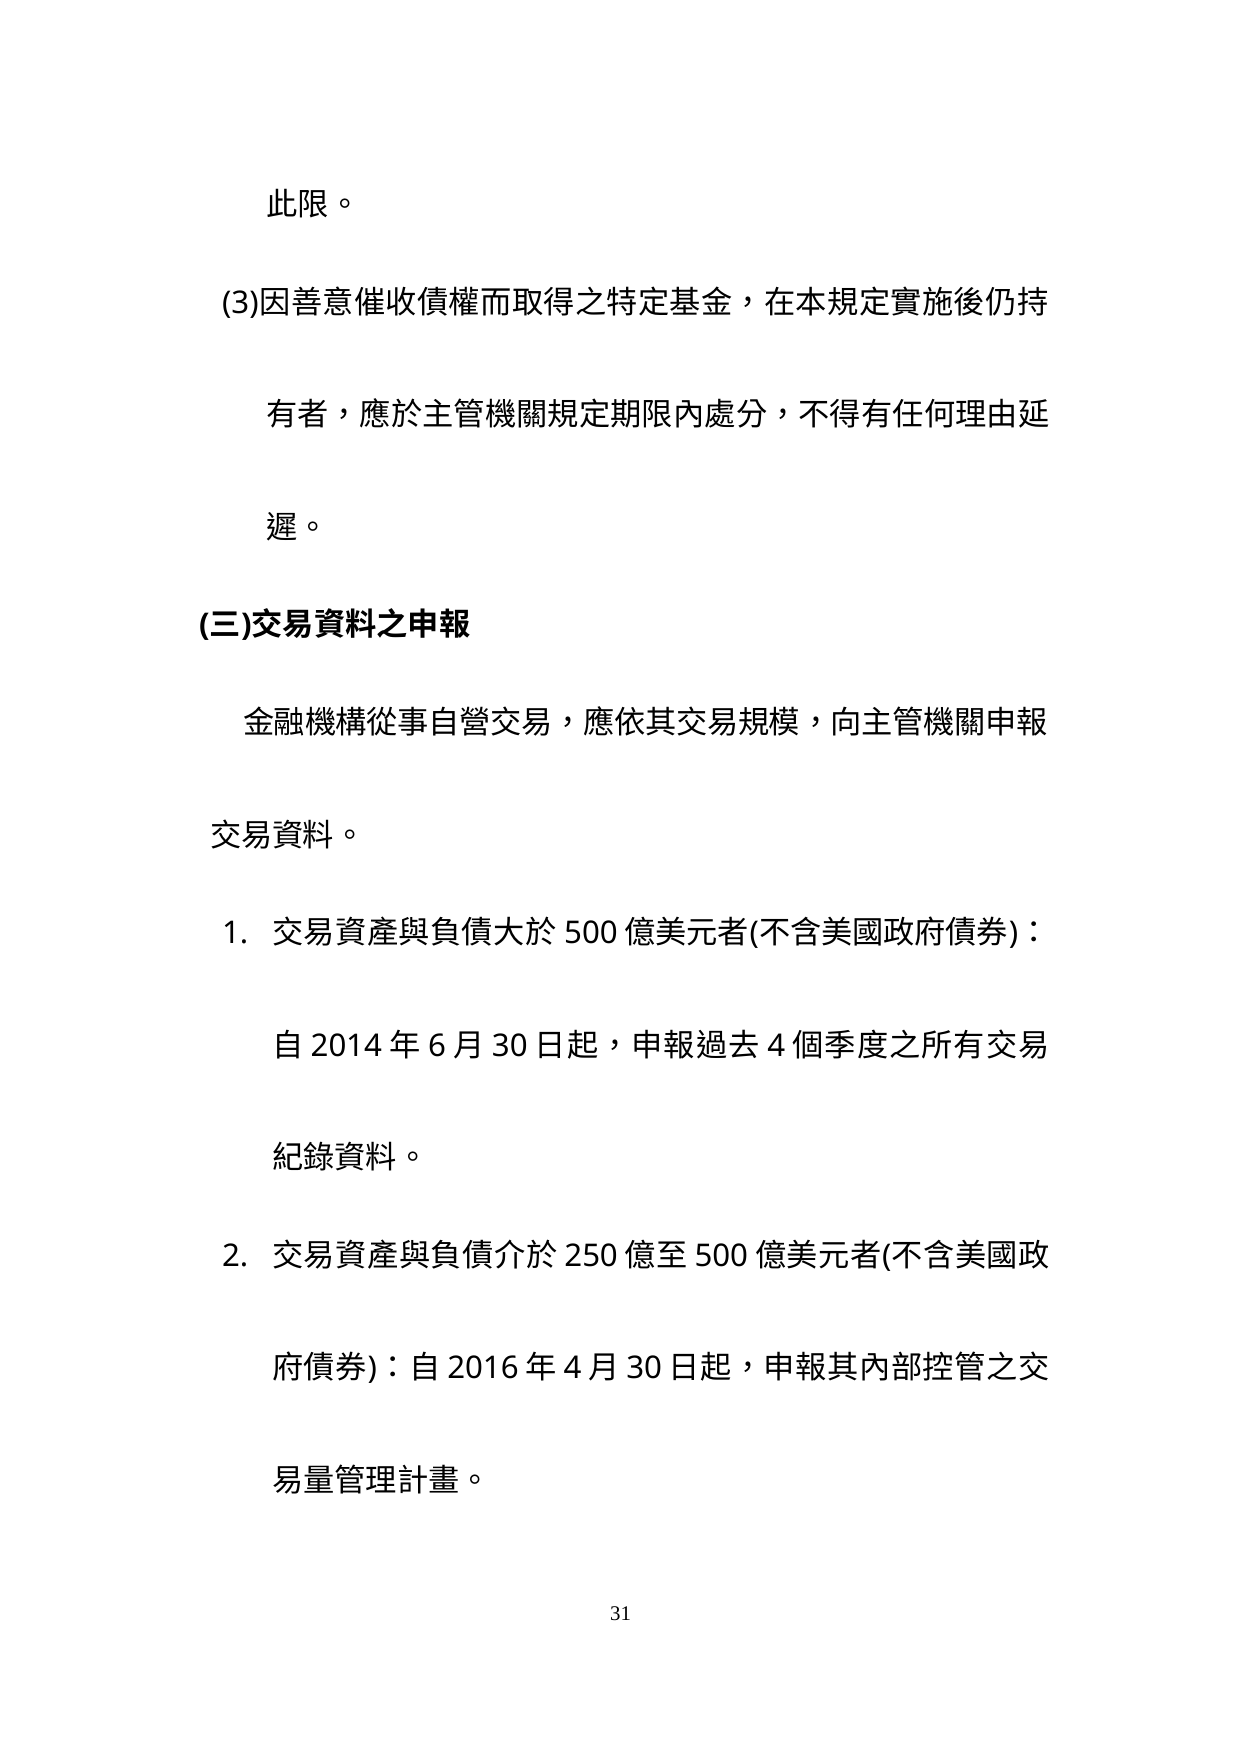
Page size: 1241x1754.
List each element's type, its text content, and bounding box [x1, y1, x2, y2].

text 此限。 [222, 164, 1050, 239]
text 金融機構從事自營交易，應依其交易規模，向主管機關申報交易資料。 [210, 682, 1050, 870]
list 交易資產與負債介於250億至500億美元者(不含美國政府債券)：自2016年4月30日起，申報其內部控管之交易量管理計畫。 [222, 1215, 1050, 1515]
list 交易資產與負債大於500億美元者(不含美國政府債券)：自2014年6月30日起，申報過去4個季度之所有交易紀錄資料。 [222, 892, 1050, 1192]
text (3)因善意催收債權而取得之特定基金，在本規定實施後仍持有者，應於主管機關規定期限內處分，不得有任何理由延遲。 [222, 262, 1050, 562]
subtitle (三)交易資料之申報 [199, 585, 1050, 660]
